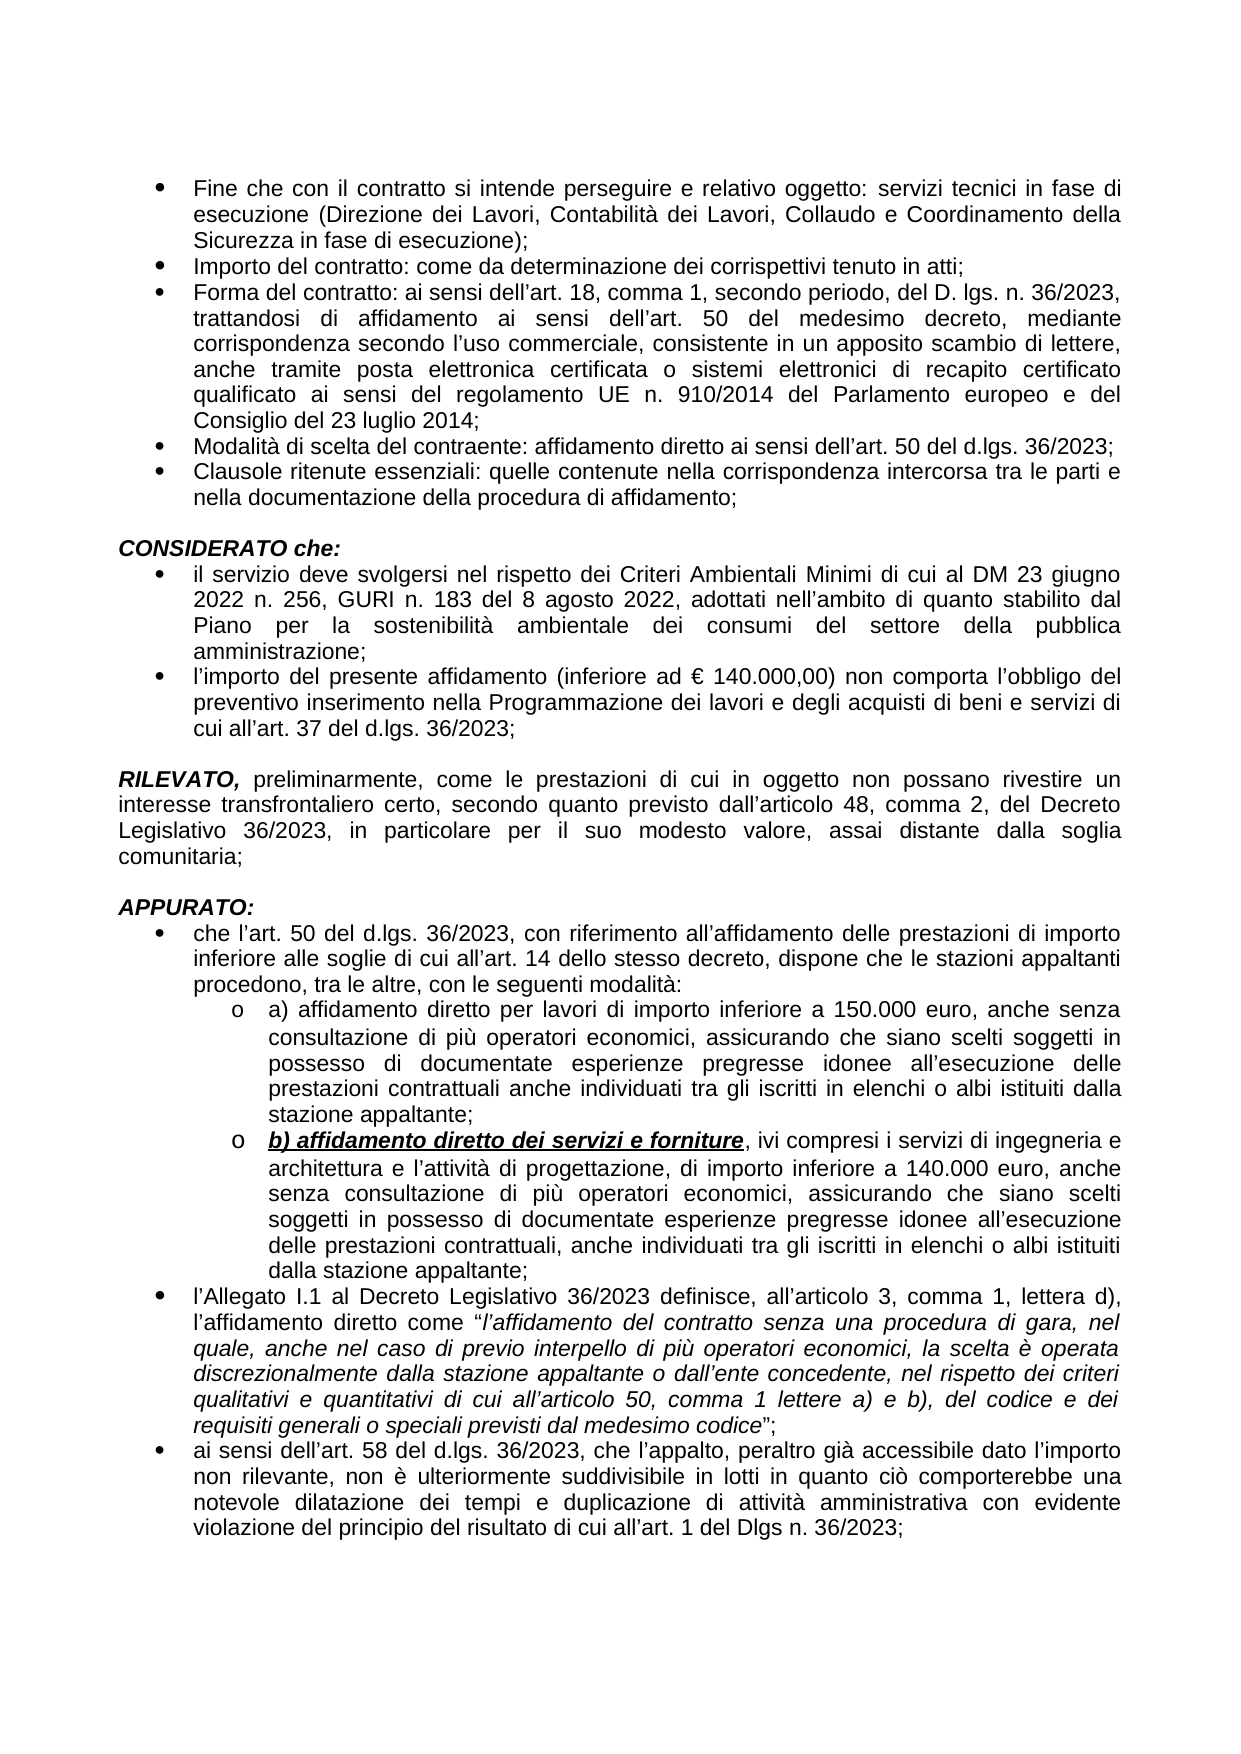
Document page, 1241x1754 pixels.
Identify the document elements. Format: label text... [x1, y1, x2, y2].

list Clausole ritenute essenziali: quelle contenute nella corrispondenza intercorsa tra le parti e nella documentazione della procedura di affidamento; [156, 459, 1122, 510]
list ai sensi dell’art. 58 del d.lgs. 36/2023, che l’appalto, peraltro già accessibile dato l’importo non rilevante, non è ulteriormente suddivisibile in lotti in quanto ciò comporterebbe una notevole dilatazione dei tempi e duplicazione di attività amministrativa con evidente violazione del principio del risultato di cui all’art. 1 del Dlgs n. 36/2023; [156, 1438, 1122, 1540]
list il servizio deve svolgersi nel rispetto dei Criteri Ambientali Minimi di cui al DM 23 giugno 2022 n. 256, GURI n. 183 del 8 agosto 2022, adottati nell’ambito di quanto stabilito dal Piano per la sostenibilità ambientale dei consumi del settore della pubblica amministrazione; [156, 561, 1122, 664]
text CONSIDERATO che: [118, 536, 1122, 561]
list b) affidamento diretto dei servizi e forniture, ivi compresi i servizi di ingegneria e architettura e l’attività di progettazione, di importo inferiore a 140.000 euro, anche senza consultazione di più operatori economici, assicurando che siano scelti soggetti in possesso di documentate esperienze pregresse idonee all’esecuzione delle prestazioni contrattuali, anche individuati tra gli iscritti in elenchi o albi istituiti dalla stazione appaltante; [231, 1127, 1122, 1284]
list Importo del contratto: come da determinazione dei corrispettivi tenuto in atti; [156, 253, 1122, 279]
list Modalità di scelta del contraente: affidamento diretto ai sensi dell’art. 50 del d.lgs. 36/2023; [156, 433, 1122, 459]
text RILEVATO, preliminarmente, come le prestazioni di cui in oggetto non possano rivestire un interesse transfrontaliero certo, secondo quanto previsto dall’articolo 48, comma 2, del Decreto Legislativo 36/2023, in particolare per il suo modesto valore, assai distante dalla soglia comunitaria; [118, 766, 1122, 869]
list che l’art. 50 del d.lgs. 36/2023, con riferimento all’affidamento delle prestazioni di importo inferiore alle soglie di cui all’art. 14 dello stesso decreto, dispone che le stazioni appaltanti procedono, tra le altre, con le seguenti modalità: [156, 920, 1122, 997]
list Forma del contratto: ai sensi dell’art. 18, comma 1, secondo periodo, del D. lgs. n. 36/2023, trattandosi di affidamento ai sensi dell’art. 50 del medesimo decreto, mediante corrispondenza secondo l’uso commerciale, consistente in un apposito scambio di lettere, anche tramite posta elettronica certificata o sistemi elettronici di recapito certificato qualificato ai sensi del regolamento UE n. 910/2014 del Parlamento europeo e del Consiglio del 23 luglio 2014; [156, 279, 1122, 433]
list a) affidamento diretto per lavori di importo inferiore a 150.000 euro, anche senza consultazione di più operatori economici, assicurando che siano scelti soggetti in possesso di documentate esperienze pregresse idonee all’esecuzione delle prestazioni contrattuali anche individuati tra gli iscritti in elenchi o albi istituiti dalla stazione appaltante; [231, 997, 1122, 1127]
list Fine che con il contratto si intende perseguire e relativo oggetto: servizi tecnici in fase di esecuzione (Direzione dei Lavori, Contabilità dei Lavori, Collaudo e Coordinamento della Sicurezza in fase di esecuzione); [156, 176, 1122, 253]
list l’importo del presente affidamento (inferiore ad € 140.000,00) non comporta l’obbligo del preventivo inserimento nella Programmazione dei lavori e degli acquisti di beni e servizi di cui all’art. 37 del d.lgs. 36/2023; [156, 664, 1122, 741]
text APPURATO: [118, 894, 1122, 920]
list l’Allegato I.1 al Decreto Legislativo 36/2023 definisce, all’articolo 3, comma 1, lettera d), l’affidamento diretto come “l’affidamento del contratto senza una procedura di gara, nel quale, anche nel caso di previo interpello di più operatori economici, la scelta è operata discrezionalmente dalla stazione appaltante o dall’ente concedente, nel rispetto dei criteri qualitativi e quantitativi di cui all’articolo 50, comma 1 lettere a) e b), del codice e dei requisiti generali o speciali previsti dal medesimo codice”; [156, 1284, 1122, 1438]
